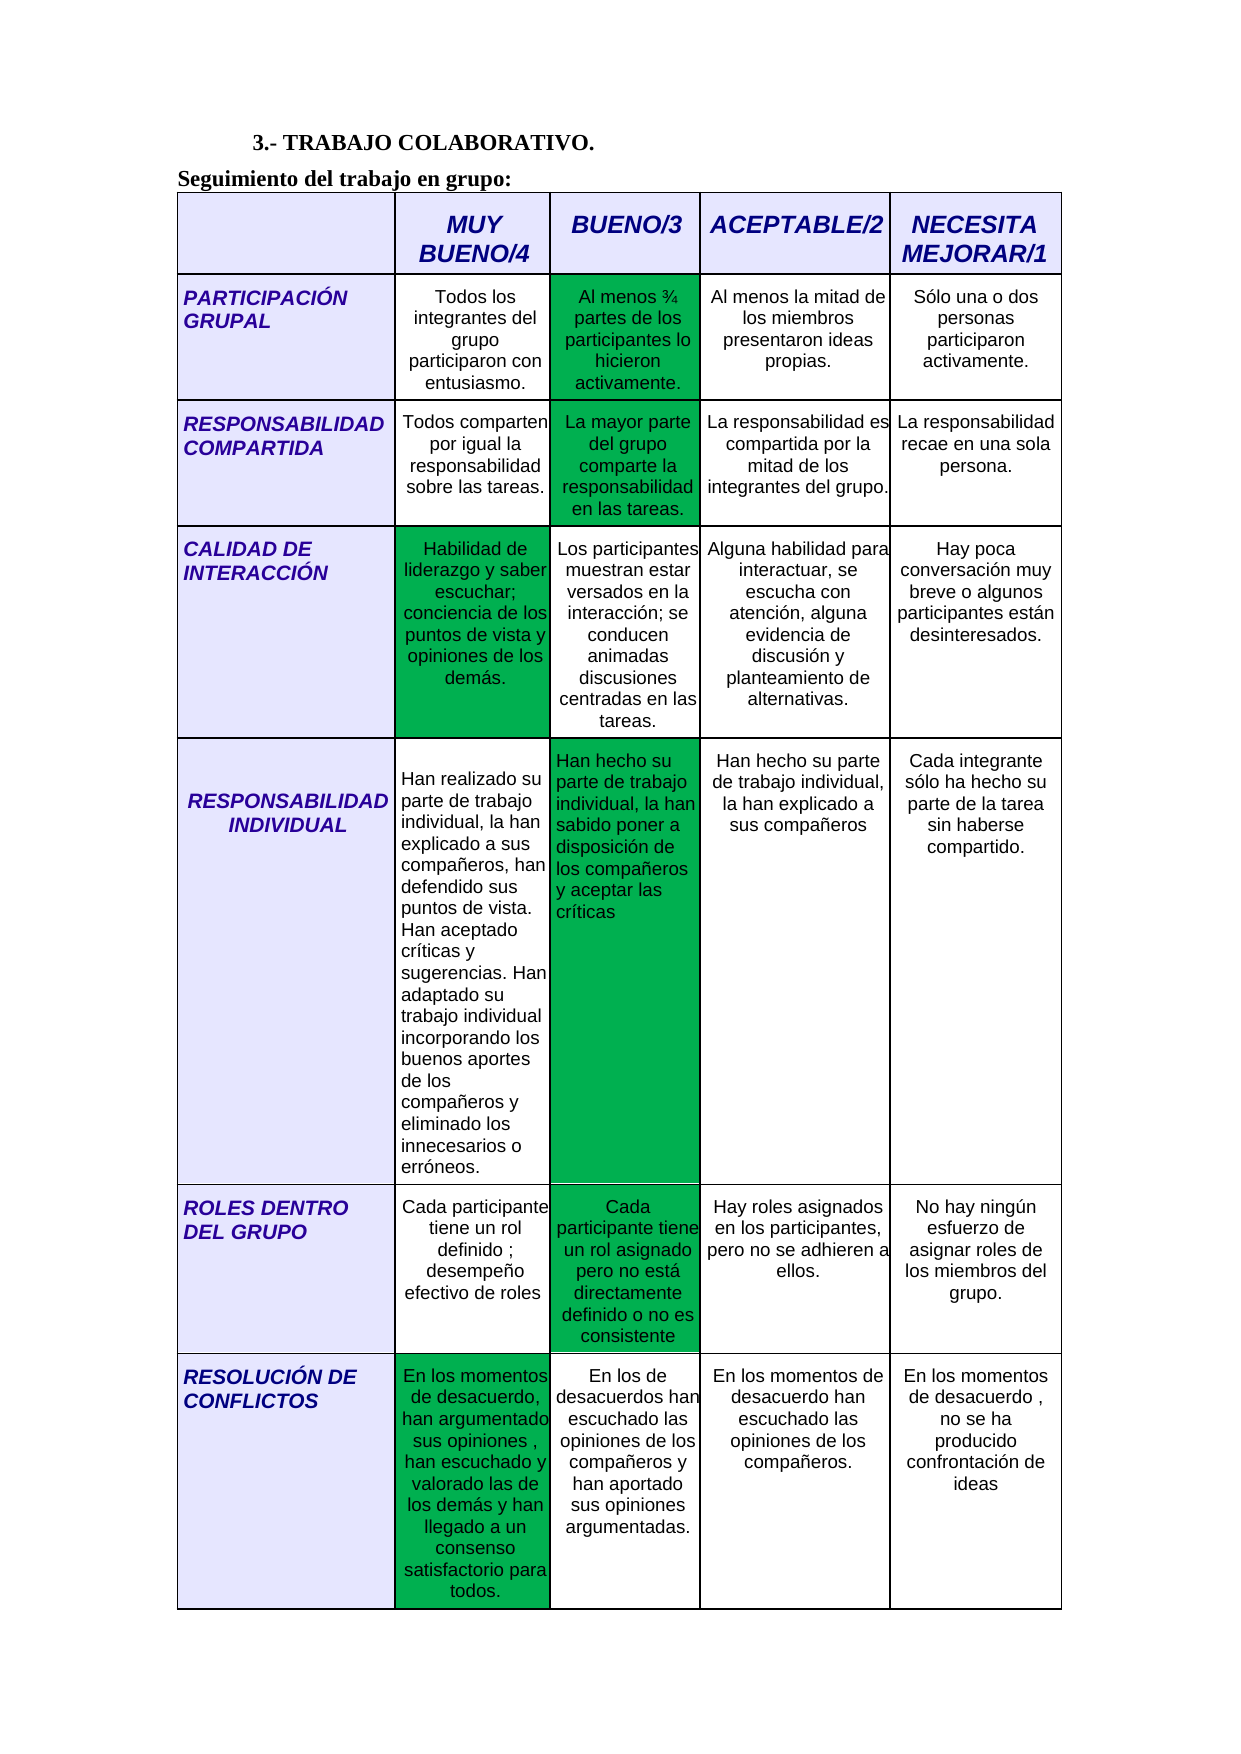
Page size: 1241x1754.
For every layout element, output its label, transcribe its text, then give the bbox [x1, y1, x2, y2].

table_cell En los momentos de desacuerdo , no se ha producido confrontación de ideas [891, 1354, 1061, 1608]
table_header BUENO/3 [551, 193, 699, 273]
table_header ACEPTABLE/2 [701, 193, 889, 273]
table_cell PARTICIPACIÓN GRUPAL [178, 275, 394, 399]
table_header MUY BUENO/4 [396, 193, 549, 273]
table_cell Al menos la mitad de los miembros presentaron ideas propias. [701, 275, 889, 399]
table_cell La responsabilidad recae en una sola persona. [891, 401, 1061, 525]
table_cell Habilidad de liderazgo y saber escuchar; conciencia de los puntos de vista y opiniones de los demás. [396, 527, 549, 737]
table_cell ROLES DENTRO DEL GRUPO [178, 1185, 394, 1352]
table_cell Han hecho su parte de trabajo individual, la han sabido poner a disposición de los compañeros y aceptar las críticas [551, 739, 699, 1183]
table_cell Han hecho su parte de trabajo individual, la han explicado a sus compañeros [701, 739, 889, 1183]
table_cell No hay ningún esfuerzo de asignar roles de los miembros del grupo. [891, 1185, 1061, 1352]
table_cell RESOLUCIÓN DE CONFLICTOS [178, 1354, 394, 1608]
table_header NECESITA MEJORAR/1 [891, 193, 1061, 273]
table_header [178, 193, 394, 273]
table_cell Han realizado su parte de trabajo individual, la han explicado a sus compañeros, han defendido sus puntos de vista. Han aceptado críticas y sugerencias. Han adaptado su trabajo individual incorporando los buenos aportes de los compañeros y eliminado los innecesarios o erróneos. [396, 739, 549, 1183]
text 3.- TRABAJO COLABORATIVO. [252, 128, 1063, 155]
table_cell Alguna habilidad para interactuar, se escucha con atención, alguna evidencia de discusión y planteamiento de alternativas. [701, 527, 889, 737]
table_cell En los de desacuerdos han escuchado las opiniones de los compañeros y han aportado sus opiniones argumentadas. [551, 1354, 699, 1608]
table_cell En los momentos de desacuerdo han escuchado las opiniones de los compañeros. [701, 1354, 889, 1608]
table_cell RESPONSABILIDAD INDIVIDUAL [178, 739, 394, 1183]
table_cell Al menos ¾ partes de los participantes lo hicieron activamente. [551, 275, 699, 399]
table_cell Sólo una o dos personas participaron activamente. [891, 275, 1061, 399]
table_cell La responsabilidad es compartida por la mitad de los integrantes del grupo. [701, 401, 889, 525]
table_cell Hay poca conversación muy breve o algunos participantes están desinteresados. [891, 527, 1061, 737]
table_cell Hay roles asignados en los participantes, pero no se adhieren a ellos. [701, 1185, 889, 1352]
table_cell Los participantes muestran estar versados en la interacción; se conducen animadas discusiones centradas en las tareas. [551, 527, 699, 737]
table_cell Todos los integrantes del grupo participaron con entusiasmo. [396, 275, 549, 399]
table_cell Cada participante tiene un rol definido ; desempeño efectivo de roles [396, 1185, 549, 1352]
table_cell En los momentos de desacuerdo, han argumentado sus opiniones , han escuchado y valorado las de los demás y han llegado a un consenso satisfactorio para todos. [396, 1354, 549, 1608]
text Seguimiento del trabajo en grupo: [177, 165, 1063, 192]
table_cell La mayor parte del grupo comparte la responsabilidad en las tareas. [551, 401, 699, 525]
table_cell Cada participante tiene un rol asignado pero no está directamente definido o no es consistente [551, 1185, 699, 1352]
table_cell CALIDAD DE INTERACCIÓN [178, 527, 394, 737]
table_cell Cada integrante sólo ha hecho su parte de la tarea sin haberse compartido. [891, 739, 1061, 1183]
table_cell Todos comparten por igual la responsabilidad sobre las tareas. [396, 401, 549, 525]
table_cell RESPONSABILIDAD COMPARTIDA [178, 401, 394, 525]
